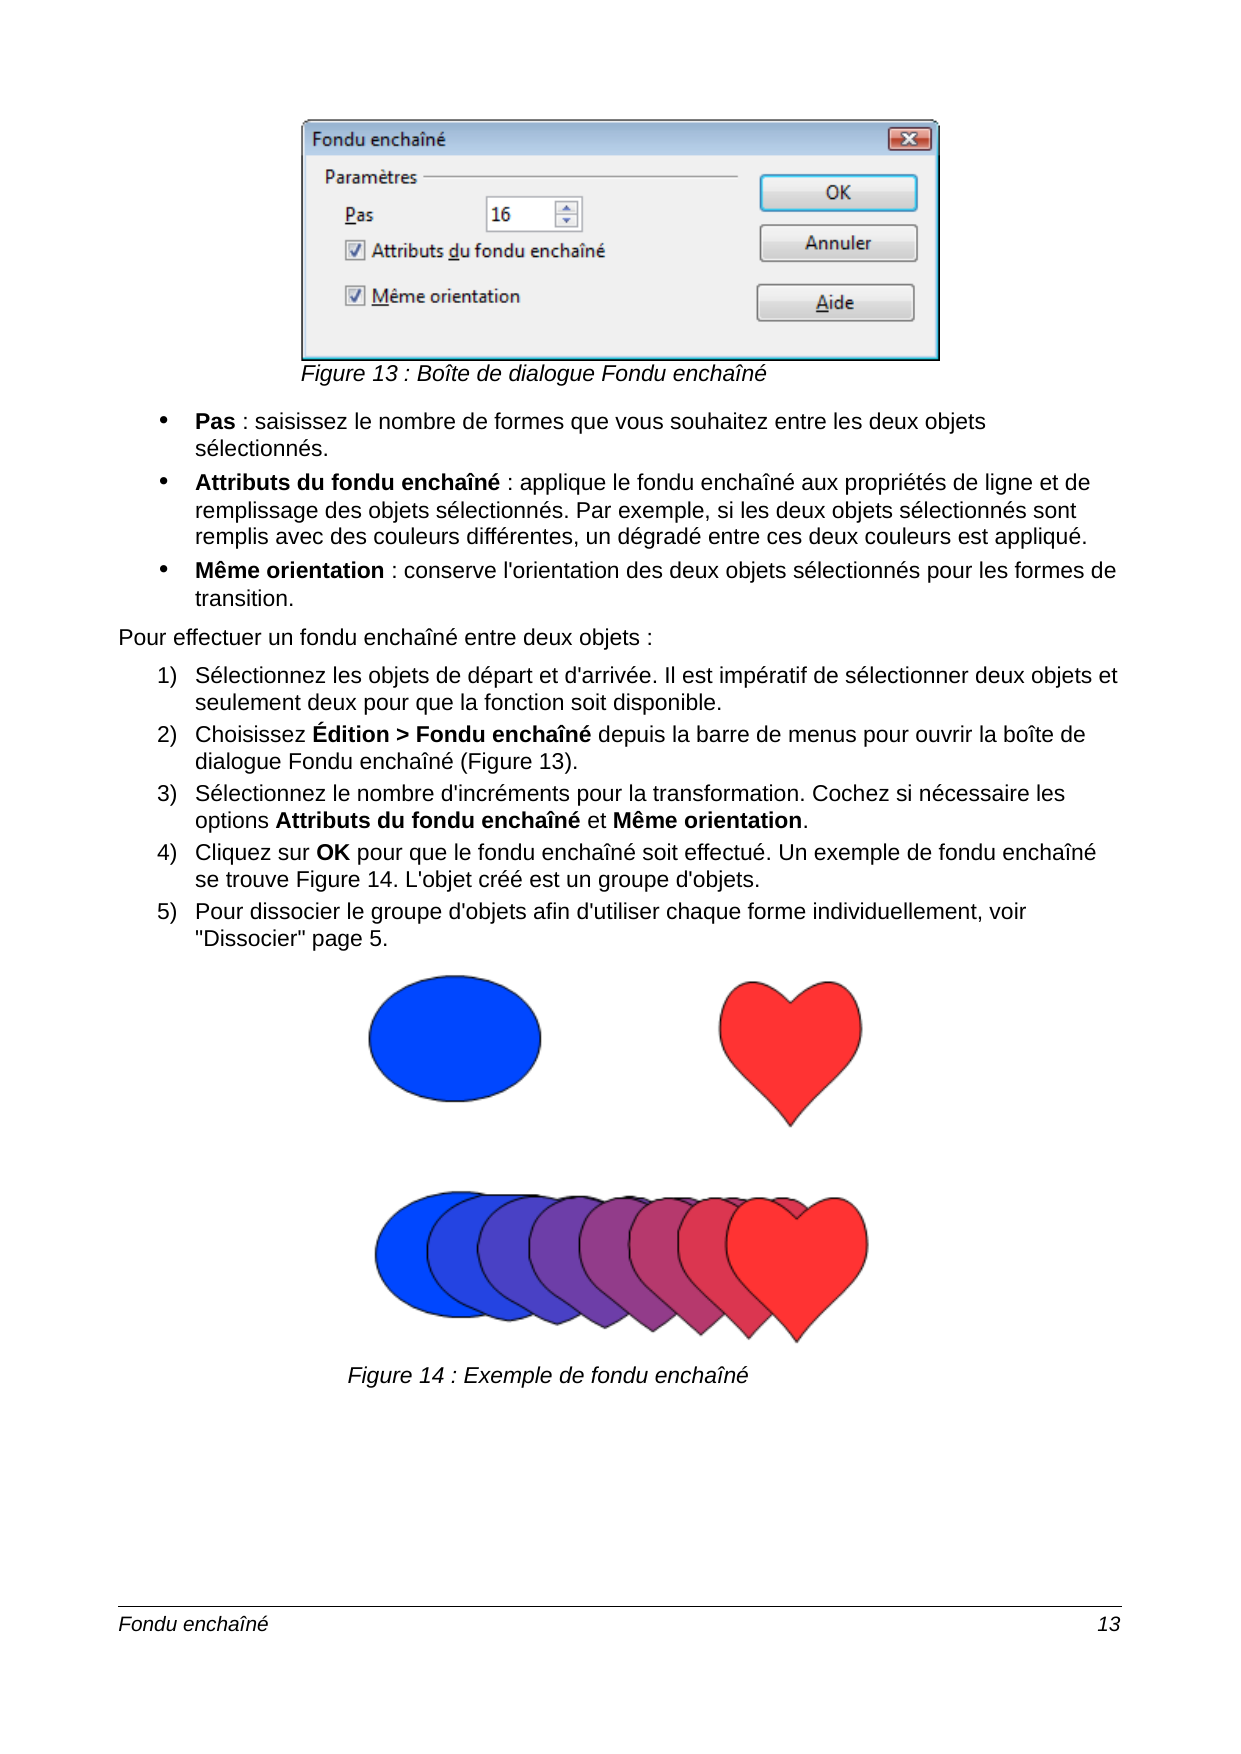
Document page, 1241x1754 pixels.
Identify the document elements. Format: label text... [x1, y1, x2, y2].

text Figure 14 : Exemple de fondu enchaîné [347, 1362, 893, 1388]
list Sélectionnez les objets de départ et d'arrivée. Il est impératif de sélectionner deux objets et seulement deux pour que la fonction soit disponible. [177, 662, 1122, 715]
list Même orientation : conserve l'orientation des deux objets sélectionnés pour les formes de transition. [156, 556, 1122, 611]
picture [300, 118, 940, 361]
list Sélectionnez le nombre d'incréments pour la transformation. Cochez si nécessaire les options Attributs du fondu enchaîné et Même orientation. [177, 780, 1122, 833]
picture [347, 963, 893, 1362]
list Pas : saisissez le nombre de formes que vous souhaitez entre les deux objets sélectionnés. [156, 406, 1122, 461]
list Choisissez Édition > Fondu enchaîné depuis la barre de menus pour ouvrir la boîte de dialogue Fondu enchaîné (Figure 13). [177, 721, 1122, 774]
list Pour dissocier le groupe d'objets afin d'utiliser chaque forme individuellement, voir "Dissocier" page 5. [177, 898, 1122, 951]
list Cliquez sur OK pour que le fondu enchaîné soit effectué. Un exemple de fondu enchaîné se trouve Figure 14. L'objet créé est un groupe d'objets. [177, 839, 1122, 892]
list Attributs du fondu enchaîné : applique le fondu enchaîné aux propriétés de ligne et de remplissage des objets sélectionnés. Par exemple, si les deux objets sélectionnés sont remplis avec des couleurs différentes, un dégradé entre ces deux couleurs est appliqué. [156, 468, 1122, 549]
text Pour effectuer un fondu enchaîné entre deux objets : [118, 624, 1122, 650]
text Figure 13 : Boîte de dialogue Fondu enchaîné [301, 361, 940, 387]
